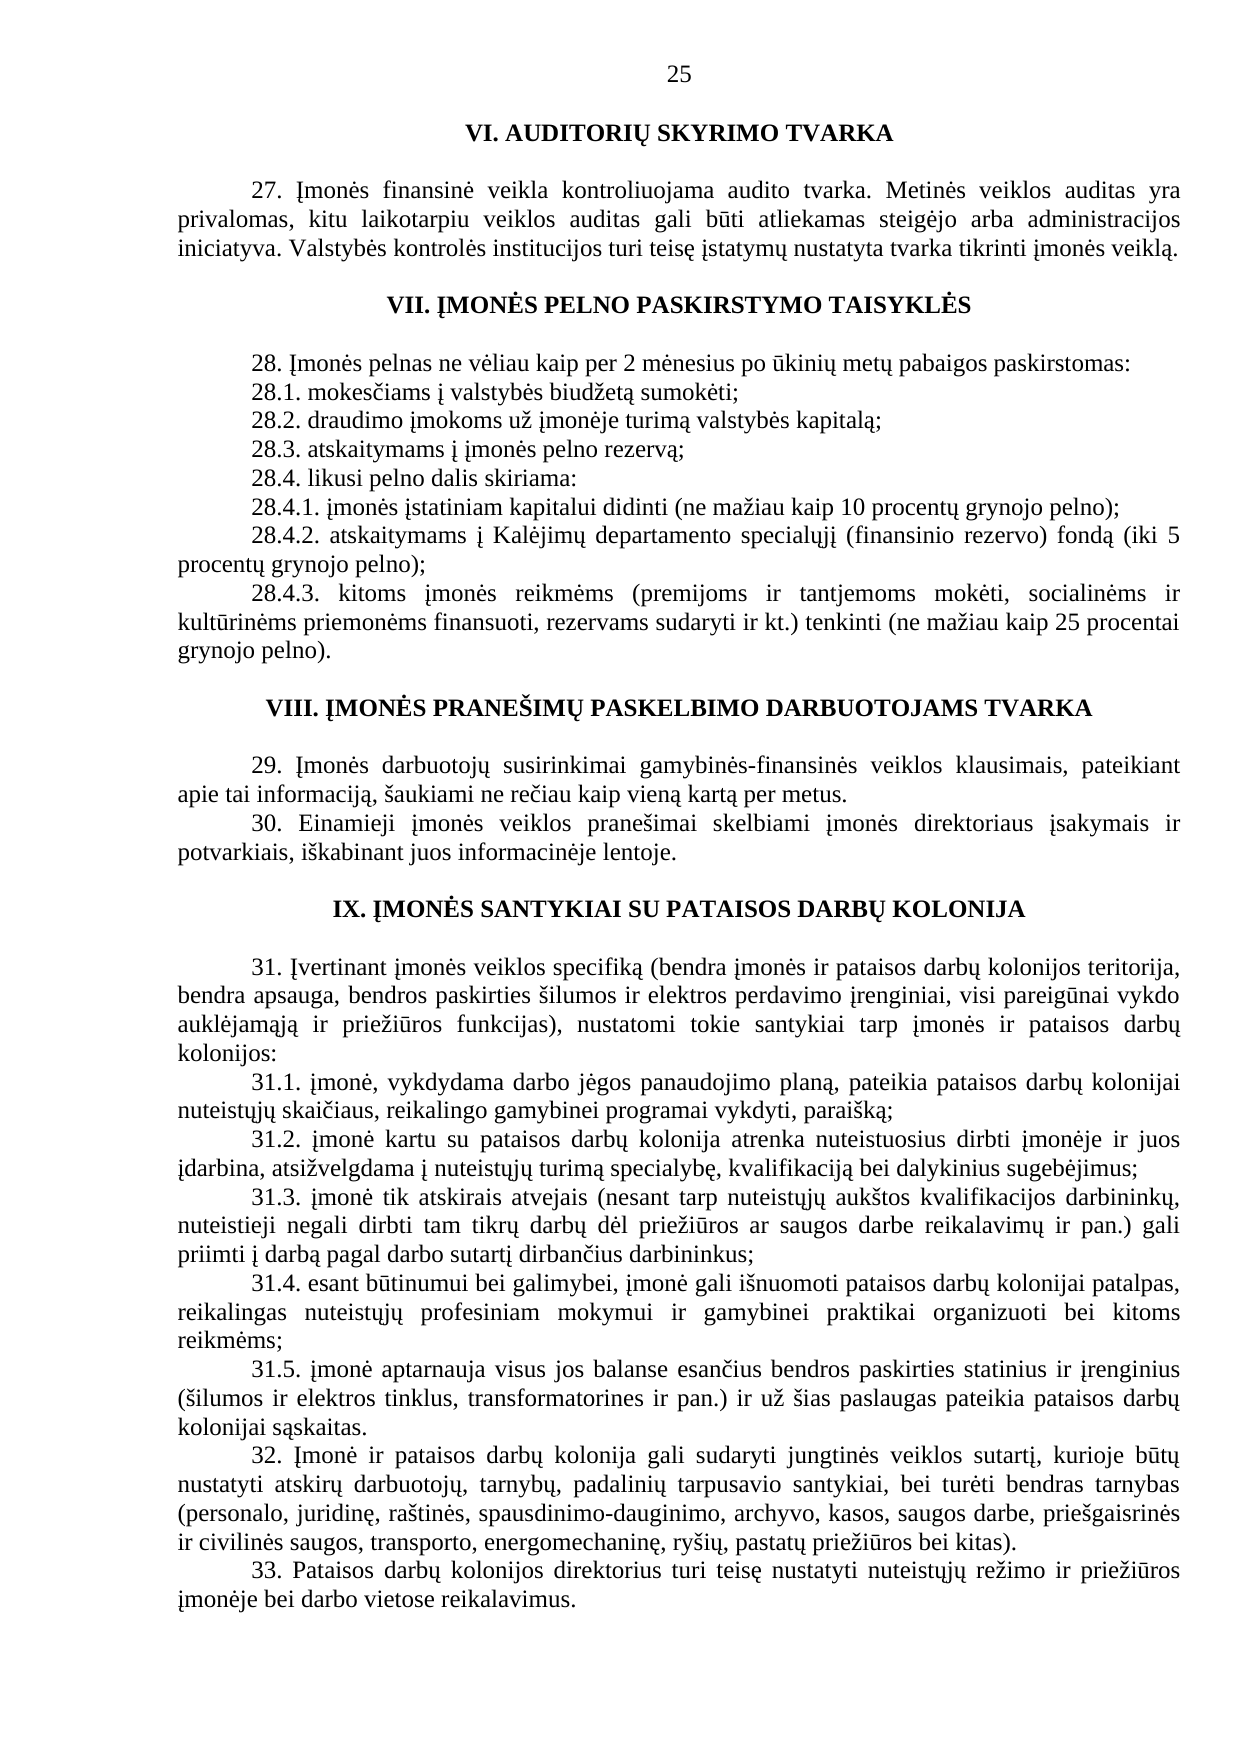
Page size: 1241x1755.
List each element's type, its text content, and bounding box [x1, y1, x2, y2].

text 28.4. likusi pelno dalis skiriama: [177, 463, 1181, 492]
text 28.4.2. atskaitymams į Kalėjimų departamento specialųjį (finansinio rezervo) fondą (iki 5 procentų grynojo pelno); [177, 521, 1181, 578]
text 28.3. atskaitymams į įmonės pelno rezervą; [177, 434, 1181, 463]
text 32. Įmonė ir pataisos darbų kolonija gali sudaryti jungtinės veiklos sutartį, kurioje būtų nustatyti atskirų darbuotojų, tarnybų, padalinių tarpusavio santykiai, bei turėti bendras tarnybas (personalo, juridinę, raštinės, spausdinimo-dauginimo, archyvo, kasos, saugos darbe, priešgaisrinės ir civilinės saugos, transporto, energomechaninę, ryšių, pastatų priežiūros bei kitas). [177, 1441, 1181, 1556]
text 31.5. įmonė aptarnauja visus jos balanse esančius bendros paskirties statinius ir įrenginius (šilumos ir elektros tinklus, transformatorines ir pan.) ir už šias paslaugas pateikia pataisos darbų kolonijai sąskaitas. [177, 1354, 1181, 1441]
text 33. Pataisos darbų kolonijos direktorius turi teisę nustatyti nuteistųjų režimo ir priežiūros įmonėje bei darbo vietose reikalavimus. [177, 1556, 1181, 1613]
text 29. Įmonės darbuotojų susirinkimai gamybinės-finansinės veiklos klausimais, pateikiant apie tai informaciją, šaukiami ne rečiau kaip vieną kartą per metus. [177, 751, 1181, 808]
text 28.4.1. įmonės įstatiniam kapitalui didinti (ne mažiau kaip 10 procentų grynojo pelno); [177, 492, 1181, 521]
text 27. Įmonės finansinė veikla kontroliuojama audito tvarka. Metinės veiklos auditas yra privalomas, kitu laikotarpiu veiklos auditas gali būti atliekamas steigėjo arba administracijos iniciatyva. Valstybės kontrolės institucijos turi teisę įstatymų nustatyta tvarka tikrinti įmonės veiklą. [177, 176, 1181, 262]
text 31.2. įmonė kartu su pataisos darbų kolonija atrenka nuteistuosius dirbti įmonėje ir juos įdarbina, atsižvelgdama į nuteistųjų turimą specialybę, kvalifikaciją bei dalykinius sugebėjimus; [177, 1124, 1181, 1182]
text 31.4. esant būtinumui bei galimybei, įmonė gali išnuomoti pataisos darbų kolonijai patalpas, reikalingas nuteistųjų profesiniam mokymui ir gamybinei praktikai organizuoti bei kitoms reikmėms; [177, 1268, 1181, 1354]
text IX. ĮMONĖS SANTYKIAI SU PATAISOS DARBŲ KOLONIJA [177, 894, 1181, 923]
text 28.1. mokesčiams į valstybės biudžetą sumokėti; [177, 377, 1181, 406]
text 31.3. įmonė tik atskirais atvejais (nesant tarp nuteistųjų aukštos kvalifikacijos darbininkų, nuteistieji negali dirbti tam tikrų darbų dėl priežiūros ar saugos darbe reikalavimų ir pan.) gali priimti į darbą pagal darbo sutartį dirbančius darbininkus; [177, 1182, 1181, 1268]
text 28. Įmonės pelnas ne vėliau kaip per 2 mėnesius po ūkinių metų pabaigos paskirstomas: [177, 348, 1181, 377]
text VI. AUDITORIŲ SKYRIMO TVARKA [177, 118, 1181, 147]
text 31. Įvertinant įmonės veiklos specifiką (bendra įmonės ir pataisos darbų kolonijos teritorija, bendra apsauga, bendros paskirties šilumos ir elektros perdavimo įrenginiai, visi pareigūnai vykdo auklėjamąją ir priežiūros funkcijas), nustatomi tokie santykiai tarp įmonės ir pataisos darbų kolonijos: [177, 952, 1181, 1067]
text VII. ĮMONĖS PELNO PASKIRSTYMO TAISYKLĖS [177, 291, 1181, 319]
text VIII. ĮMONĖS PRANEŠIMŲ PASKELBIMO DARBUOTOJAMS TVARKA [177, 693, 1181, 722]
text 30. Einamieji įmonės veiklos pranešimai skelbiami įmonės direktoriaus įsakymais ir potvarkiais, iškabinant juos informacinėje lentoje. [177, 808, 1181, 866]
text 28.2. draudimo įmokoms už įmonėje turimą valstybės kapitalą; [177, 406, 1181, 434]
text 31.1. įmonė, vykdydama darbo jėgos panaudojimo planą, pateikia pataisos darbų kolonijai nuteistųjų skaičiaus, reikalingo gamybinei programai vykdyti, paraišką; [177, 1067, 1181, 1124]
text 28.4.3. kitoms įmonės reikmėms (premijoms ir tantjemoms mokėti, socialinėms ir kultūrinėms priemonėms finansuoti, rezervams sudaryti ir kt.) tenkinti (ne mažiau kaip 25 procentai grynojo pelno). [177, 578, 1181, 664]
